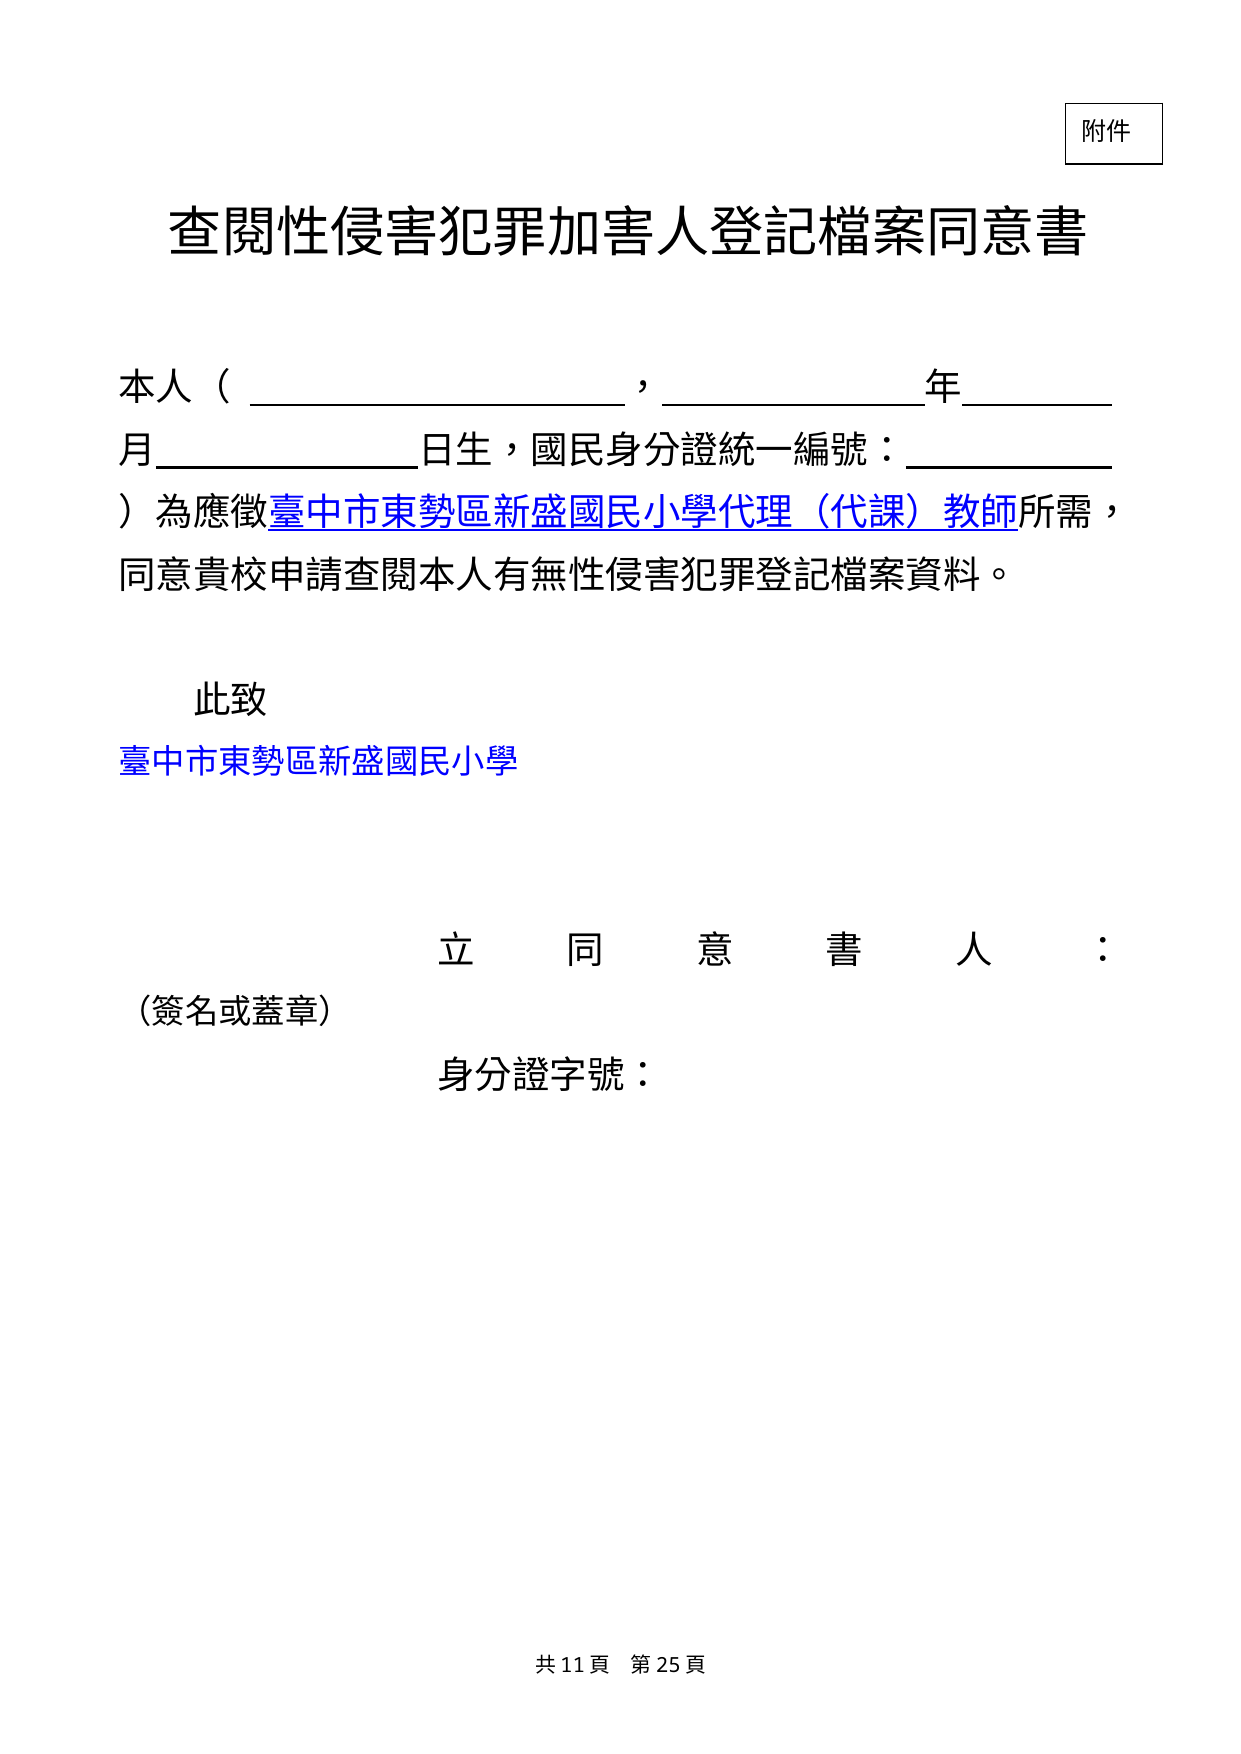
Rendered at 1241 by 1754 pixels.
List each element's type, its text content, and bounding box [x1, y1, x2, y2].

text 查閱性侵害犯罪加害人登記檔案同意書 [1066, 104, 1162, 163]
text 身分證字號： [118, 1030, 1122, 1093]
text 附件4 [1081, 112, 1147, 156]
text 此致 [118, 655, 1122, 718]
text 臺中市東勢區新盛國民小學 [118, 718, 1122, 780]
text 本人（ ， 年 月 日生，國民身分證統一編號： ）為應徵臺中市東勢區新盛國民小學代理（代課）教師所需，同意貴校申請查閱本人有無性侵害犯罪登記檔案資料。 [118, 343, 1122, 593]
text 立同意書人： （簽名或蓋章） [118, 905, 1122, 1030]
text 查閱性侵害犯罪加害人登記檔案同意書 [118, 155, 1138, 280]
